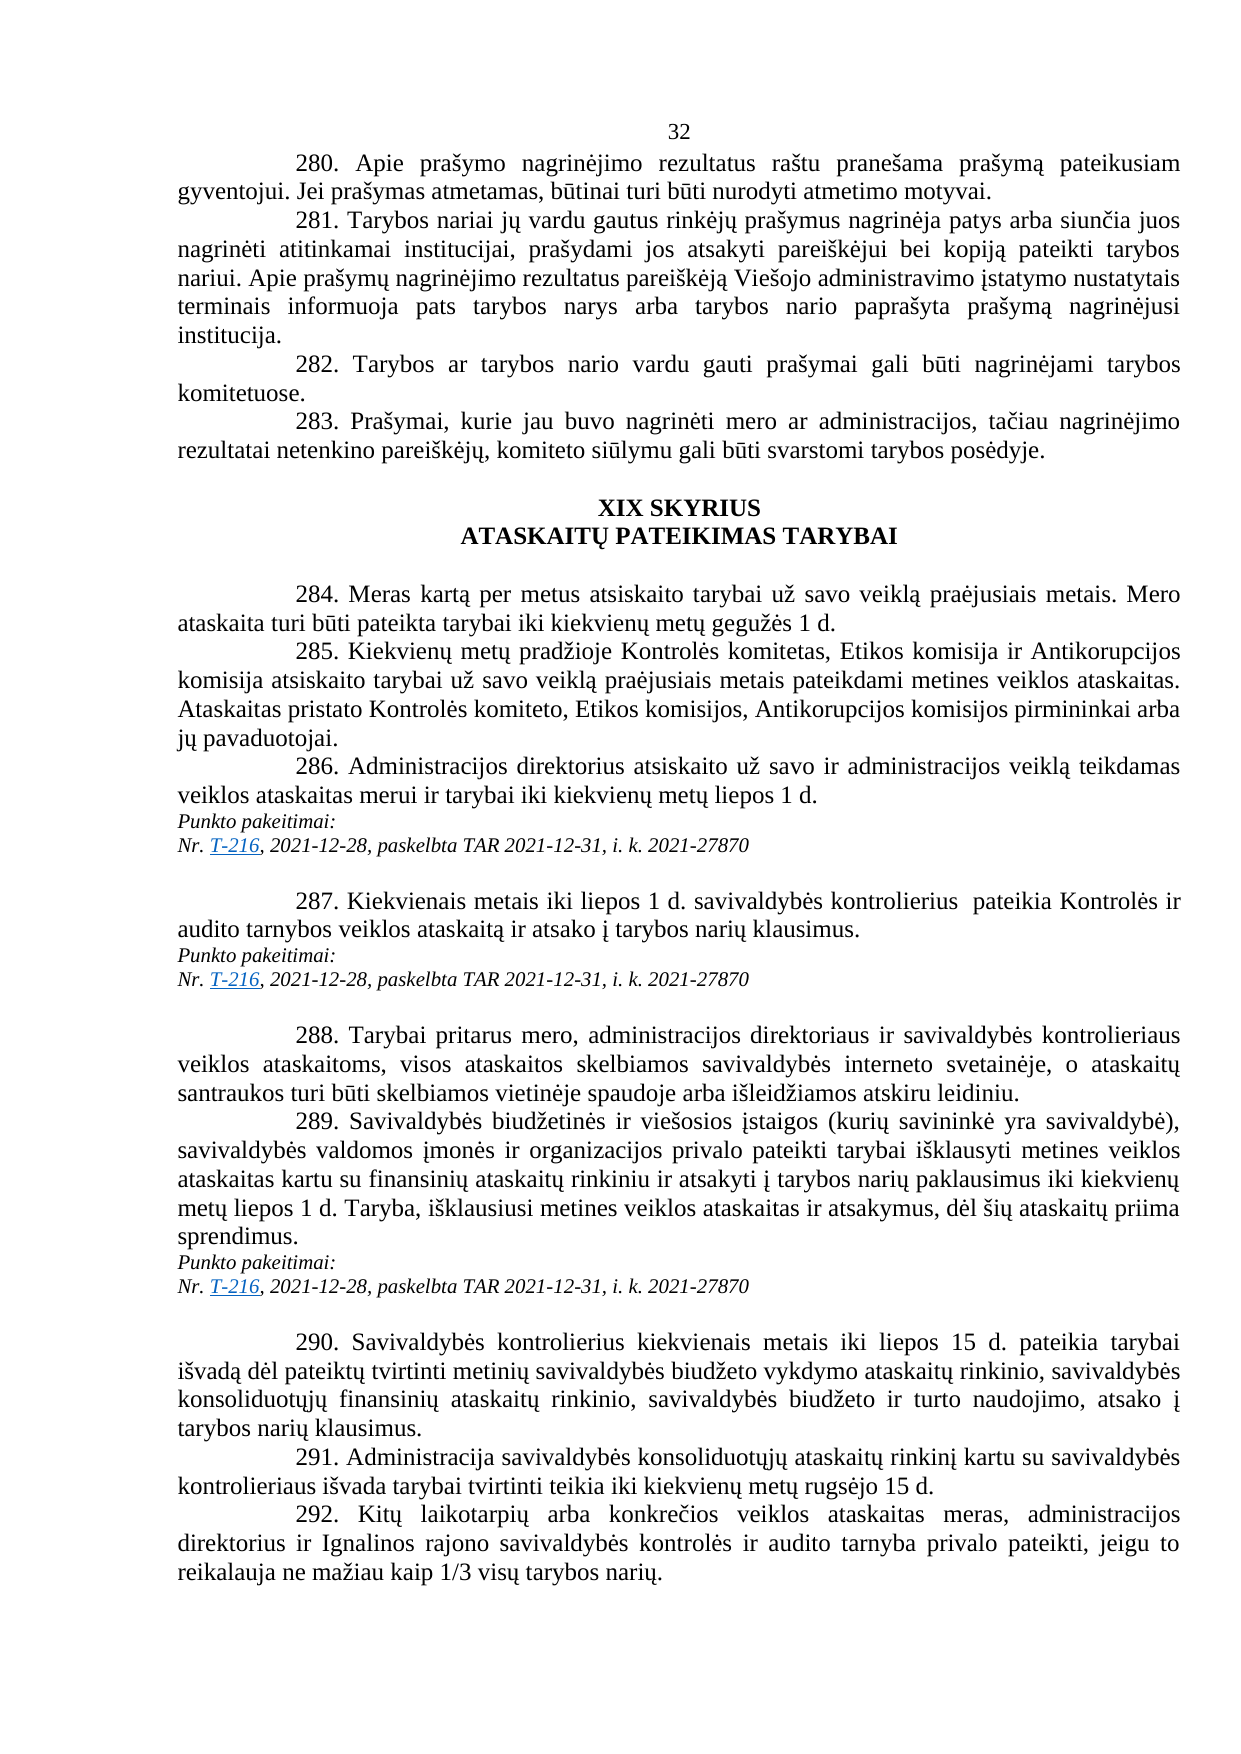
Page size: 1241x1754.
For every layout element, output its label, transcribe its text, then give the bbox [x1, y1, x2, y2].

text 282. Tarybos ar tarybos nario vardu gauti prašymai gali būti nagrinėjami tarybos komitetuose. [177, 349, 1181, 406]
text 281. Tarybos nariai jų vardu gautus rinkėjų prašymus nagrinėja patys arba siunčia juos nagrinėti atitinkamai institucijai, prašydami jos atsakyti pareiškėjui bei kopiją pateikti tarybos nariui. Apie prašymų nagrinėjimo rezultatus pareiškėją Viešojo administravimo įstatymo nustatytais terminais informuoja pats tarybos narys arba tarybos nario paprašyta prašymą nagrinėjusi institucija. [177, 205, 1181, 349]
text 287. Kiekvienais metais iki liepos 1 d. savivaldybės kontrolierius pateikia Kontrolės ir audito tarnybos veiklos ataskaitą ir atsako į tarybos narių klausimus. [177, 886, 1181, 943]
text 286. Administracijos direktorius atsiskaito už savo ir administracijos veiklą teikdamas veiklos ataskaitas merui ir tarybai iki kiekvienų metų liepos 1 d. [177, 751, 1181, 809]
text Nr. T-216, 2021-12-28, paskelbta TAR 2021-12-31, i. k. 2021-27870 [177, 967, 1181, 991]
text 280. Apie prašymo nagrinėjimo rezultatus raštu pranešama prašymą pateikusiam gyventojui. Jei prašymas atmetamas, būtinai turi būti nurodyti atmetimo motyvai. [177, 148, 1181, 205]
text 289. Savivaldybės biudžetinės ir viešosios įstaigos (kurių savininkė yra savivaldybė), savivaldybės valdomos įmonės ir organizacijos privalo pateikti tarybai išklausyti metines veiklos ataskaitas kartu su finansinių ataskaitų rinkiniu ir atsakyti į tarybos narių paklausimus iki kiekvienų metų liepos 1 d. Taryba, išklausiusi metines veiklos ataskaitas ir atsakymus, dėl šių ataskaitų priima sprendimus. [177, 1106, 1181, 1250]
text XIX SKYRIUS [177, 493, 1181, 521]
text 291. Administracija savivaldybės konsoliduotųjų ataskaitų rinkinį kartu su savivaldybės kontrolieriaus išvada tarybai tvirtinti teikia iki kiekvienų metų rugsėjo 15 d. [177, 1442, 1181, 1499]
text 288. Tarybai pritarus mero, administracijos direktoriaus ir savivaldybės kontrolieriaus veiklos ataskaitoms, visos ataskaitos skelbiamos savivaldybės interneto svetainėje, o ataskaitų santraukos turi būti skelbiamos vietinėje spaudoje arba išleidžiamos atskiru leidiniu. [177, 1020, 1181, 1106]
text Punkto pakeitimai: [177, 943, 1181, 967]
text ATASKAITŲ PATEIKIMAS TARYBAI [177, 521, 1181, 550]
text 284. Meras kartą per metus atsiskaito tarybai už savo veiklą praėjusiais metais. Mero ataskaita turi būti pateikta tarybai iki kiekvienų metų gegužės 1 d. [177, 579, 1181, 636]
text Punkto pakeitimai: [177, 809, 1181, 833]
text Nr. T-216, 2021-12-28, paskelbta TAR 2021-12-31, i. k. 2021-27870 [177, 1274, 1181, 1298]
text 283. Prašymai, kurie jau buvo nagrinėti mero ar administracijos, tačiau nagrinėjimo rezultatai netenkino pareiškėjų, komiteto siūlymu gali būti svarstomi tarybos posėdyje. [177, 406, 1181, 464]
text Punkto pakeitimai: [177, 1250, 1181, 1274]
text 290. Savivaldybės kontrolierius kiekvienais metais iki liepos 15 d. pateikia tarybai išvadą dėl pateiktų tvirtinti metinių savivaldybės biudžeto vykdymo ataskaitų rinkinio, savivaldybės konsoliduotųjų finansinių ataskaitų rinkinio, savivaldybės biudžeto ir turto naudojimo, atsako į tarybos narių klausimus. [177, 1327, 1181, 1442]
text 292. Kitų laikotarpių arba konkrečios veiklos ataskaitas meras, administracijos direktorius ir Ignalinos rajono savivaldybės kontrolės ir audito tarnyba privalo pateikti, jeigu to reikalauja ne mažiau kaip 1/3 visų tarybos narių. [177, 1499, 1181, 1586]
text 285. Kiekvienų metų pradžioje Kontrolės komitetas, Etikos komisija ir Antikorupcijos komisija atsiskaito tarybai už savo veiklą praėjusiais metais pateikdami metines veiklos ataskaitas. Ataskaitas pristato Kontrolės komiteto, Etikos komisijos, Antikorupcijos komisijos pirmininkai arba jų pavaduotojai. [177, 636, 1181, 751]
text Nr. T-216, 2021-12-28, paskelbta TAR 2021-12-31, i. k. 2021-27870 [177, 833, 1181, 857]
